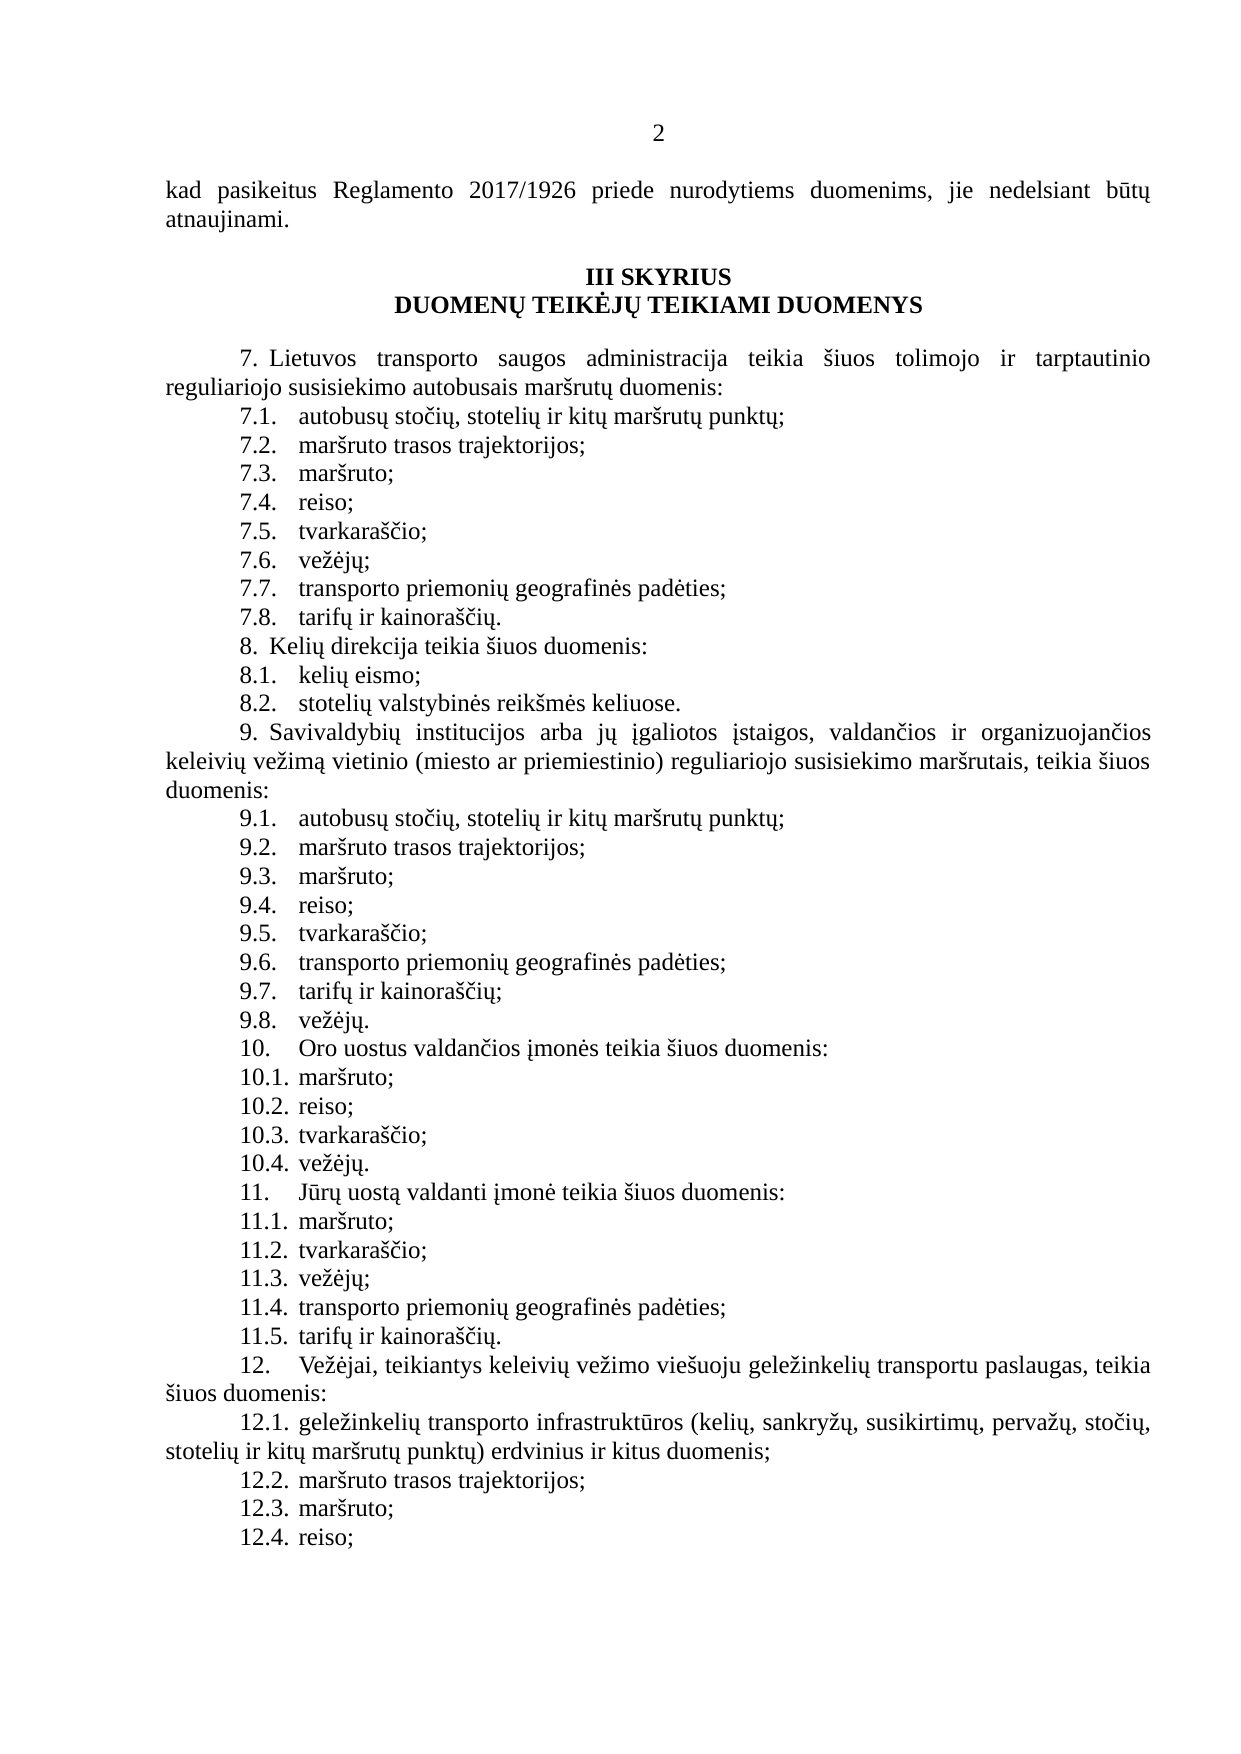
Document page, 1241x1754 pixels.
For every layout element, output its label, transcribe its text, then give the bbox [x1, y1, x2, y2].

text 9.5. tvarkaraščio; [165, 918, 1152, 947]
text 11.3. vežėjų; [165, 1263, 1152, 1292]
text 8.1. kelių eismo; [165, 660, 1152, 688]
text 11. Jūrų uostą valdanti įmonė teikia šiuos duomenis: [165, 1177, 1152, 1206]
text 7.6. vežėjų; [165, 545, 1152, 573]
text 11.2. tvarkaraščio; [165, 1235, 1152, 1263]
text 7.8. tarifų ir kainoraščių. [165, 602, 1152, 631]
text DUOMENŲ TEIKĖJŲ TEIKIAMI DUOMENYS [165, 291, 1152, 319]
text 7.4. reiso; [165, 487, 1152, 516]
text 9.1. autobusų stočių, stotelių ir kitų maršrutų punktų; [165, 803, 1152, 832]
text 9.7. tarifų ir kainoraščių; [165, 976, 1152, 1005]
text 7.5. tvarkaraščio; [165, 516, 1152, 545]
text 11.1. maršruto; [165, 1206, 1152, 1235]
text 7.2. maršruto trasos trajektorijos; [165, 430, 1152, 458]
text 10. Oro uostus valdančios įmonės teikia šiuos duomenis: [165, 1033, 1152, 1062]
text 9.6. transporto priemonių geografinės padėties; [165, 947, 1152, 976]
text 8. Kelių direkcija teikia šiuos duomenis: [165, 631, 1152, 660]
text 11.5. tarifų ir kainoraščių. [165, 1321, 1152, 1350]
text 10.4. vežėjų. [165, 1148, 1152, 1177]
text 8.2. stotelių valstybinės reikšmės keliuose. [165, 688, 1152, 717]
text 7.7. transporto priemonių geografinės padėties; [165, 573, 1152, 602]
text 9. Savivaldybių institucijos arba jų įgaliotos įstaigos, valdančios ir organizuojančios keleivių vežimą vietinio (miesto ar priemiestinio) reguliariojo susisiekimo maršrutais, teikia šiuos duomenis: [165, 717, 1152, 803]
text 10.3. tvarkaraščio; [165, 1120, 1152, 1148]
text 7. Lietuvos transporto saugos administracija teikia šiuos tolimojo ir tarptautinio reguliariojo susisiekimo autobusais maršrutų duomenis: [165, 343, 1152, 401]
text 12. Vežėjai, teikiantys keleivių vežimo viešuoju geležinkelių transportu paslaugas, teikia šiuos duomenis: [165, 1350, 1152, 1407]
text 9.3. maršruto; [165, 861, 1152, 890]
text 9.2. maršruto trasos trajektorijos; [165, 832, 1152, 861]
text 7.1. autobusų stočių, stotelių ir kitų maršrutų punktų; [165, 401, 1152, 430]
text 11.4. transporto priemonių geografinės padėties; [165, 1292, 1152, 1321]
text kad pasikeitus Reglamento 2017/1926 priede nurodytiems duomenims, jie nedelsiant būtų atnaujinami. [165, 176, 1152, 233]
text 12.2. maršruto trasos trajektorijos; [165, 1465, 1152, 1493]
text 12.1. geležinkelių transporto infrastruktūros (kelių, sankryžų, susikirtimų, pervažų, stočių, stotelių ir kitų maršrutų punktų) erdvinius ir kitus duomenis; [165, 1407, 1152, 1465]
text 12.3. maršruto; [165, 1493, 1152, 1522]
text 9.8. vežėjų. [165, 1005, 1152, 1033]
text 12.4. reiso; [165, 1522, 1152, 1551]
text III SKYRIUS [165, 262, 1152, 291]
text 10.1. maršruto; [165, 1062, 1152, 1091]
text 7.3. maršruto; [165, 458, 1152, 487]
text 10.2. reiso; [165, 1091, 1152, 1120]
text 9.4. reiso; [165, 890, 1152, 918]
